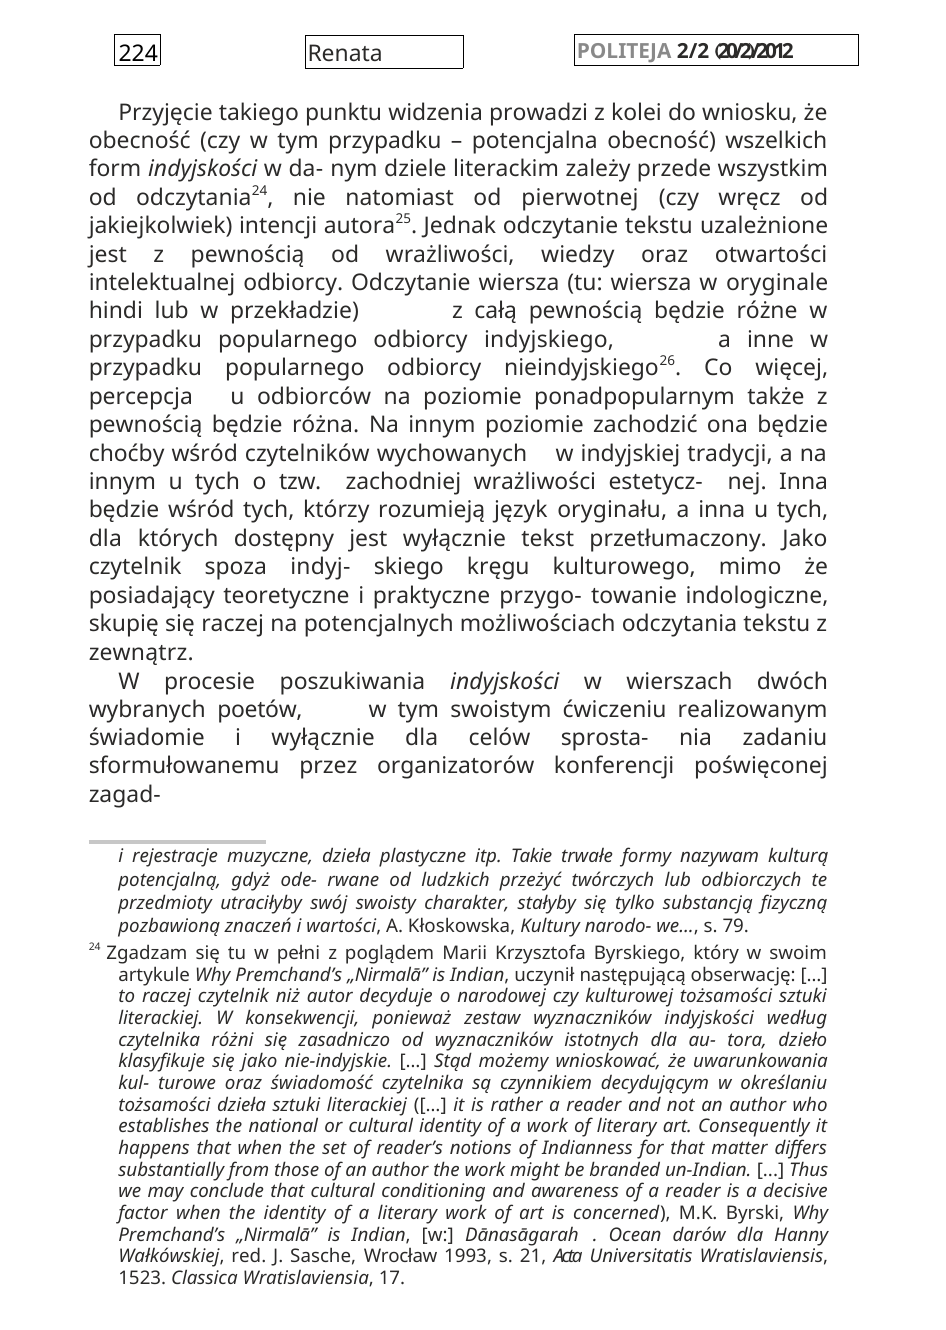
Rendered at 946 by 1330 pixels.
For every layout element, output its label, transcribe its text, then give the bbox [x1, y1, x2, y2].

text 24 Zgadzam się tu w pełni z poglądem Marii Krzysztofa Byrskiego, który w swoim artykule Why Premchand’s „Nirmalā” is Indian, uczynił następującą obserwację: […] to raczej czytelnik niż autor decyduje o narodowej czy kulturowej tożsamości sztuki literackiej. W konsekwencji, ponieważ zestaw wyznaczników indyjskości według czytelnika różni się zasadniczo od wyznaczników istotnych dla au- tora, dzieło klasyfikuje się jako nie-indyjskie. […] Stąd możemy wnioskować, że uwarunkowania kul- turowe oraz świadomość czytelnika są czynnikiem decydującym w określaniu tożsamości dzieła sztuki literackiej ([…] it is rather a reader and not an author who establishes the national or cultural identity of a work of literary art. Consequently it happens that when the set of reader’s notions of Indianness for that matter differs substantially from those of an author the work might be branded un-Indian. [...] Thus we may conclude that cultural conditioning and awareness of a reader is a decisive factor when the identity of a literary work of art is concerned), M.K. Byrski, Why Premchand’s „Nirmalā” is Indian, [w:] Dānasāgarah. Ocean darów dla Hanny Wałkówskiej, red. J. Sasche, Wrocław 1993, s. 21, Acta Universitatis Wratislaviensis, 1523. Classica Wratislaviensia, 17. [88, 942, 828, 1289]
text Przyjęcie takiego punktu widzenia prowadzi z kolei do wniosku, że obecność (czy w tym przypadku – potencjalna obecność) wszelkich form indyjskości w da- nym dziele literackim zależy przede wszystkim od odczytania24, nie natomiast od pierwotnej (czy wręcz od jakiejkolwiek) intencji autora25. Jednak odczytanie tekstu uzależnione jest z pewnością od wrażliwości, wiedzy oraz otwartości intelektualnej odbiorcy. Odczytanie wiersza (tu: wiersza w oryginale hindi lub w przekładzie) z całą pewnością będzie różne w przypadku popularnego odbiorcy indyjskiego, a inne w przypadku popularnego odbiorcy nieindyjskiego26. Co więcej, percepcja u odbiorców na poziomie ponadpopularnym także z pewnością będzie różna. Na innym poziomie zachodzić ona będzie choćby wśród czytelników wychowanych w indyjskiej tradycji, a na innym u tych o tzw. zachodniej wrażliwości estetycz- nej. Inna będzie wśród tych, którzy rozumieją język oryginału, a inna u tych, dla których dostępny jest wyłącznie tekst przetłumaczony. Jako czytelnik spoza indyj- skiego kręgu kulturowego, mimo że posiadający teoretyczne i praktyczne przygo- towanie indologiczne, skupię się raczej na potencjalnych możliwościach odczytania tekstu z zewnątrz. [88, 98, 828, 667]
text i rejestracje muzyczne, dzieła plastyczne itp. Takie trwałe formy nazywam kulturą potencjalną, gdyż ode- rwane od ludzkich przeżyć twórczych lub odbiorczych te przedmioty utraciłyby swój swoisty charakter, stałyby się tylko substancją fizyczną pozbawioną znaczeń i wartości, A. Kłoskowska, Kultury narodo- we…, s. 79. [118, 839, 828, 938]
text W procesie poszukiwania indyjskości w wierszach dwóch wybranych poetów, w tym swoistym ćwiczeniu realizowanym świadomie i wyłącznie dla celów sprosta- nia zadaniu sformułowanemu przez organizatorów konferencji poświęconej zagad- [88, 667, 828, 809]
